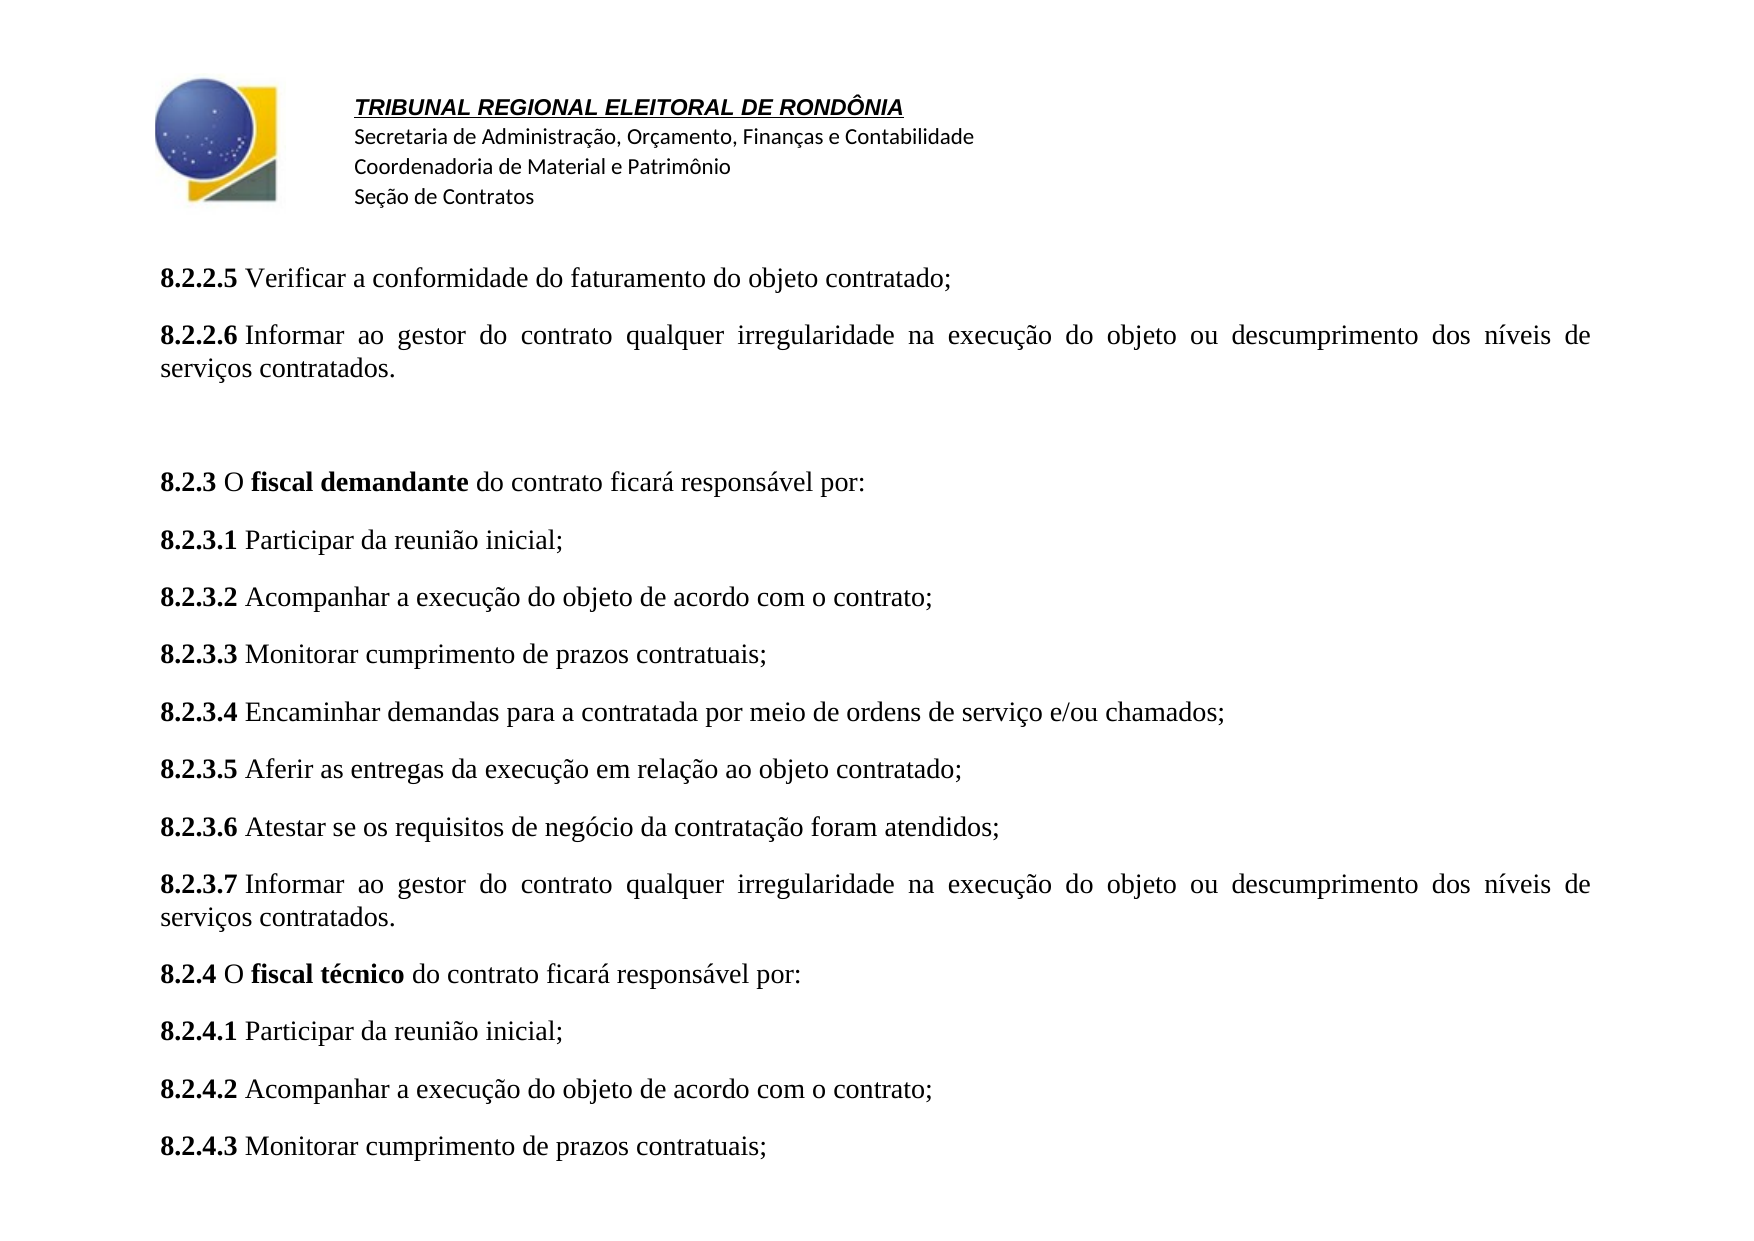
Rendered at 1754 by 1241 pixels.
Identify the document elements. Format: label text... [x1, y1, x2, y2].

text 8.2.3.1 Participar da reunião inicial; [160, 523, 1594, 555]
text 8.2.4.2 Acompanhar a execução do objeto de acordo com o contrato; [160, 1072, 1594, 1104]
text 8.2.3.3 Monitorar cumprimento de prazos contratuais; [160, 638, 1594, 670]
text 8.2.3.5 Aferir as entregas da execução em relação ao objeto contratado; [160, 752, 1594, 785]
text 8.2.4 O fiscal técnico do contrato ficará responsável por: [160, 957, 1594, 989]
text 8.2.4.1 Participar da reunião inicial; [160, 1014, 1594, 1047]
text 8.2.3.7 Informar ao gestor do contrato qualquer irregularidade na execução do objeto ou descumprimento dos níveis de serviços contratados. [160, 867, 1594, 932]
text 8.2.2.6 Informar ao gestor do contrato qualquer irregularidade na execução do objeto ou descumprimento dos níveis de serviços contratados. [160, 318, 1594, 383]
text 8.2.2.5 Verificar a conformidade do faturamento do objeto contratado; [160, 261, 1594, 293]
text 8.2.3 O fiscal demandante do contrato ficará responsável por: [160, 465, 1594, 498]
text 8.2.3.6 Atestar se os requisitos de negócio da contratação foram atendidos; [160, 810, 1594, 842]
text 8.2.3.4 Encaminhar demandas para a contratada por meio de ordens de serviço e/ou chamados; [160, 695, 1594, 727]
text 8.2.4.3 Monitorar cumprimento de prazos contratuais; [160, 1129, 1594, 1162]
text 8.2.3.2 Acompanhar a execução do objeto de acordo com o contrato; [160, 580, 1594, 613]
